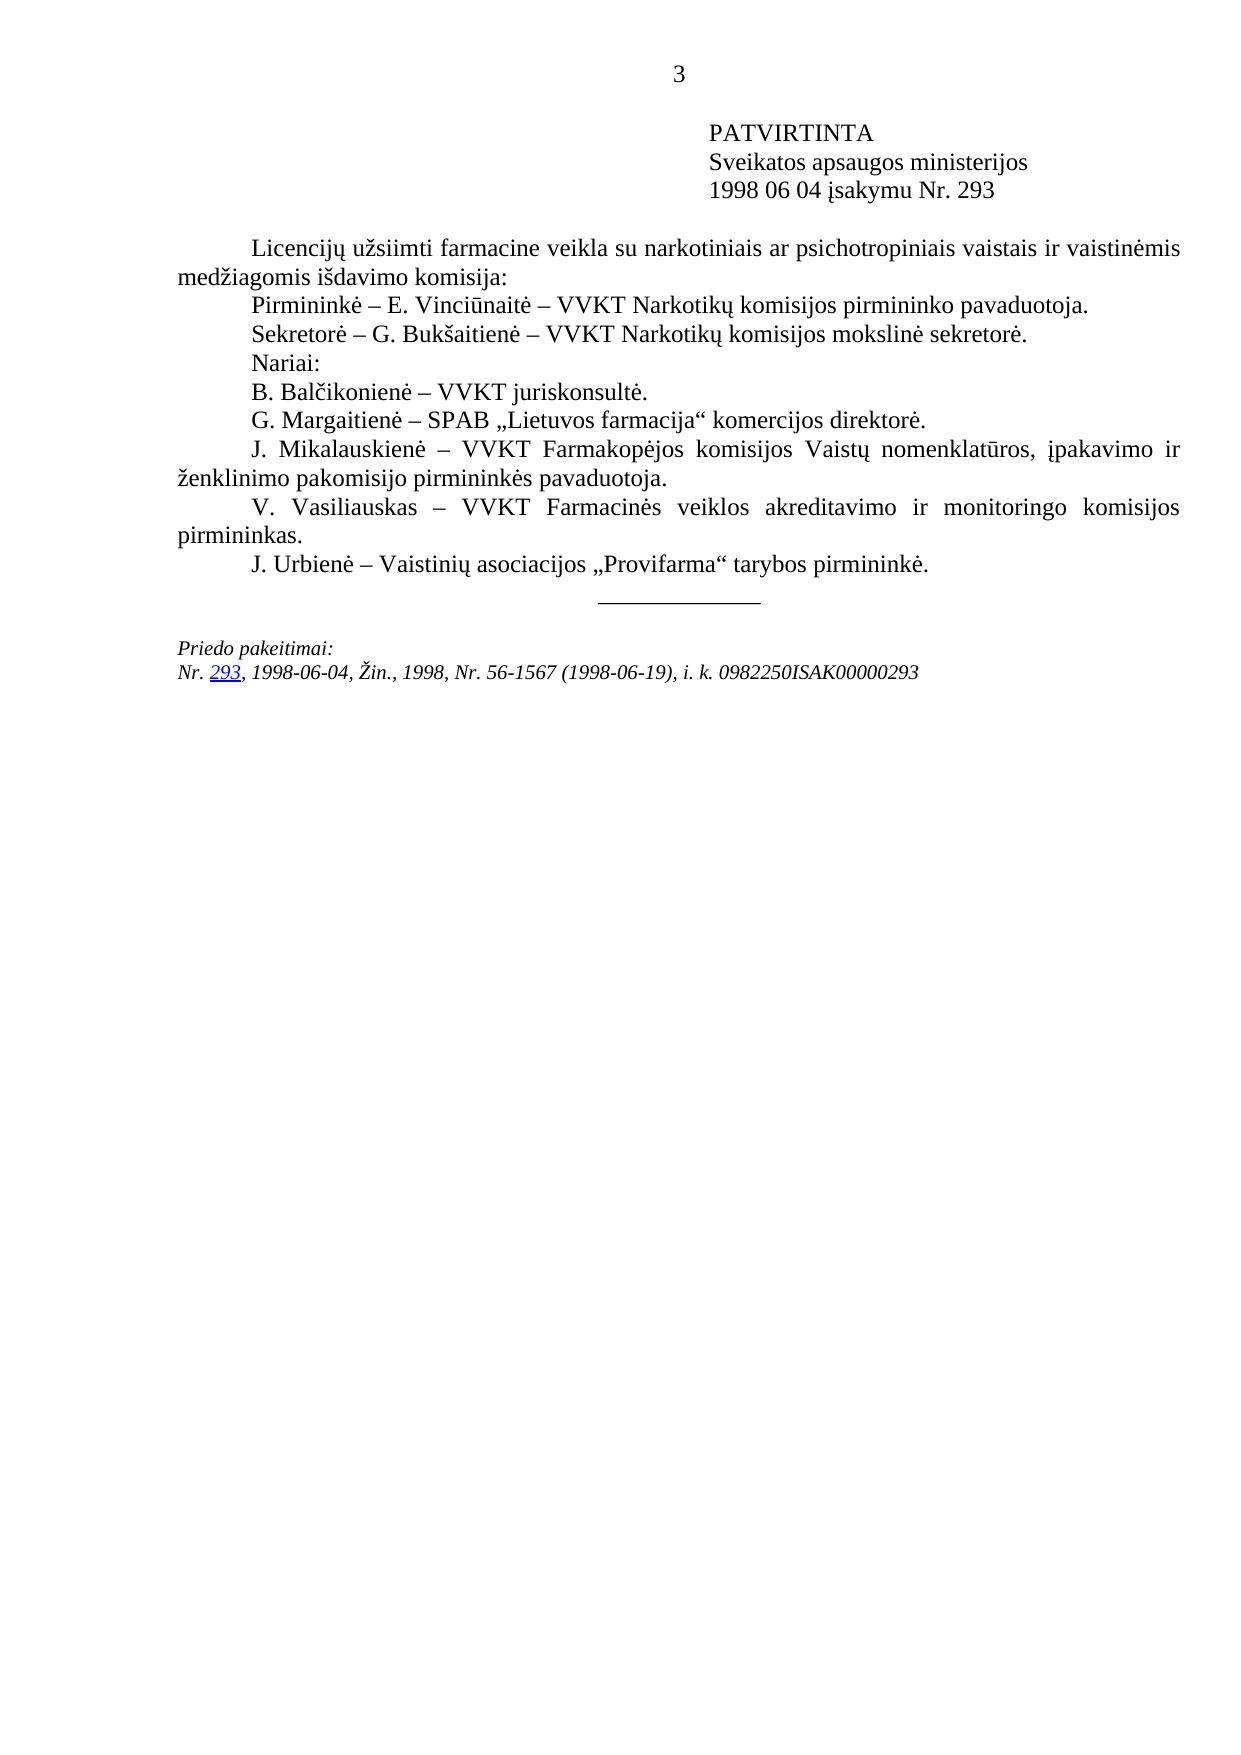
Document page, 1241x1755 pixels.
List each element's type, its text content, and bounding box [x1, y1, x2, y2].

text 1998 06 04 įsakymu Nr. 293 [177, 176, 1181, 204]
text _____________ [177, 578, 1181, 607]
text PATVIRTINTA [709, 118, 1181, 147]
text J. Urbienė – Vaistinių asociacijos „Provifarma“ tarybos pirmininkė. [177, 549, 1181, 578]
text J. Mikalauskienė – VVKT Farmakopėjos komisijos Vaistų nomenklatūros, įpakavimo ir ženklinimo pakomisijo pirmininkės pavaduotoja. [177, 434, 1181, 492]
text G. Margaitienė – SPAB „Lietuvos farmacija“ komercijos direktorė. [177, 406, 1181, 434]
text Nr. 293, 1998-06-04, Žin., 1998, Nr. 56-1567 (1998-06-19), i. k. 0982250ISAK00000293 [177, 660, 1181, 684]
text Nariai: [177, 348, 1181, 377]
text B. Balčikonienė – VVKT juriskonsultė. [177, 377, 1181, 406]
text Pirmininkė – E. Vinciūnaitė – VVKT Narkotikų komisijos pirmininko pavaduotoja. [177, 291, 1181, 319]
text Licencijų užsiimti farmacine veikla su narkotiniais ar psichotropiniais vaistais ir vaistinėmis medžiagomis išdavimo komisija: [177, 233, 1181, 291]
text Sveikatos apsaugos ministerijos [177, 147, 1181, 176]
text V. Vasiliauskas – VVKT Farmacinės veiklos akreditavimo ir monitoringo komisijos pirmininkas. [177, 492, 1181, 549]
text Priedo pakeitimai: [177, 636, 1181, 660]
text Sekretorė – G. Bukšaitienė – VVKT Narkotikų komisijos mokslinė sekretorė. [177, 319, 1181, 348]
